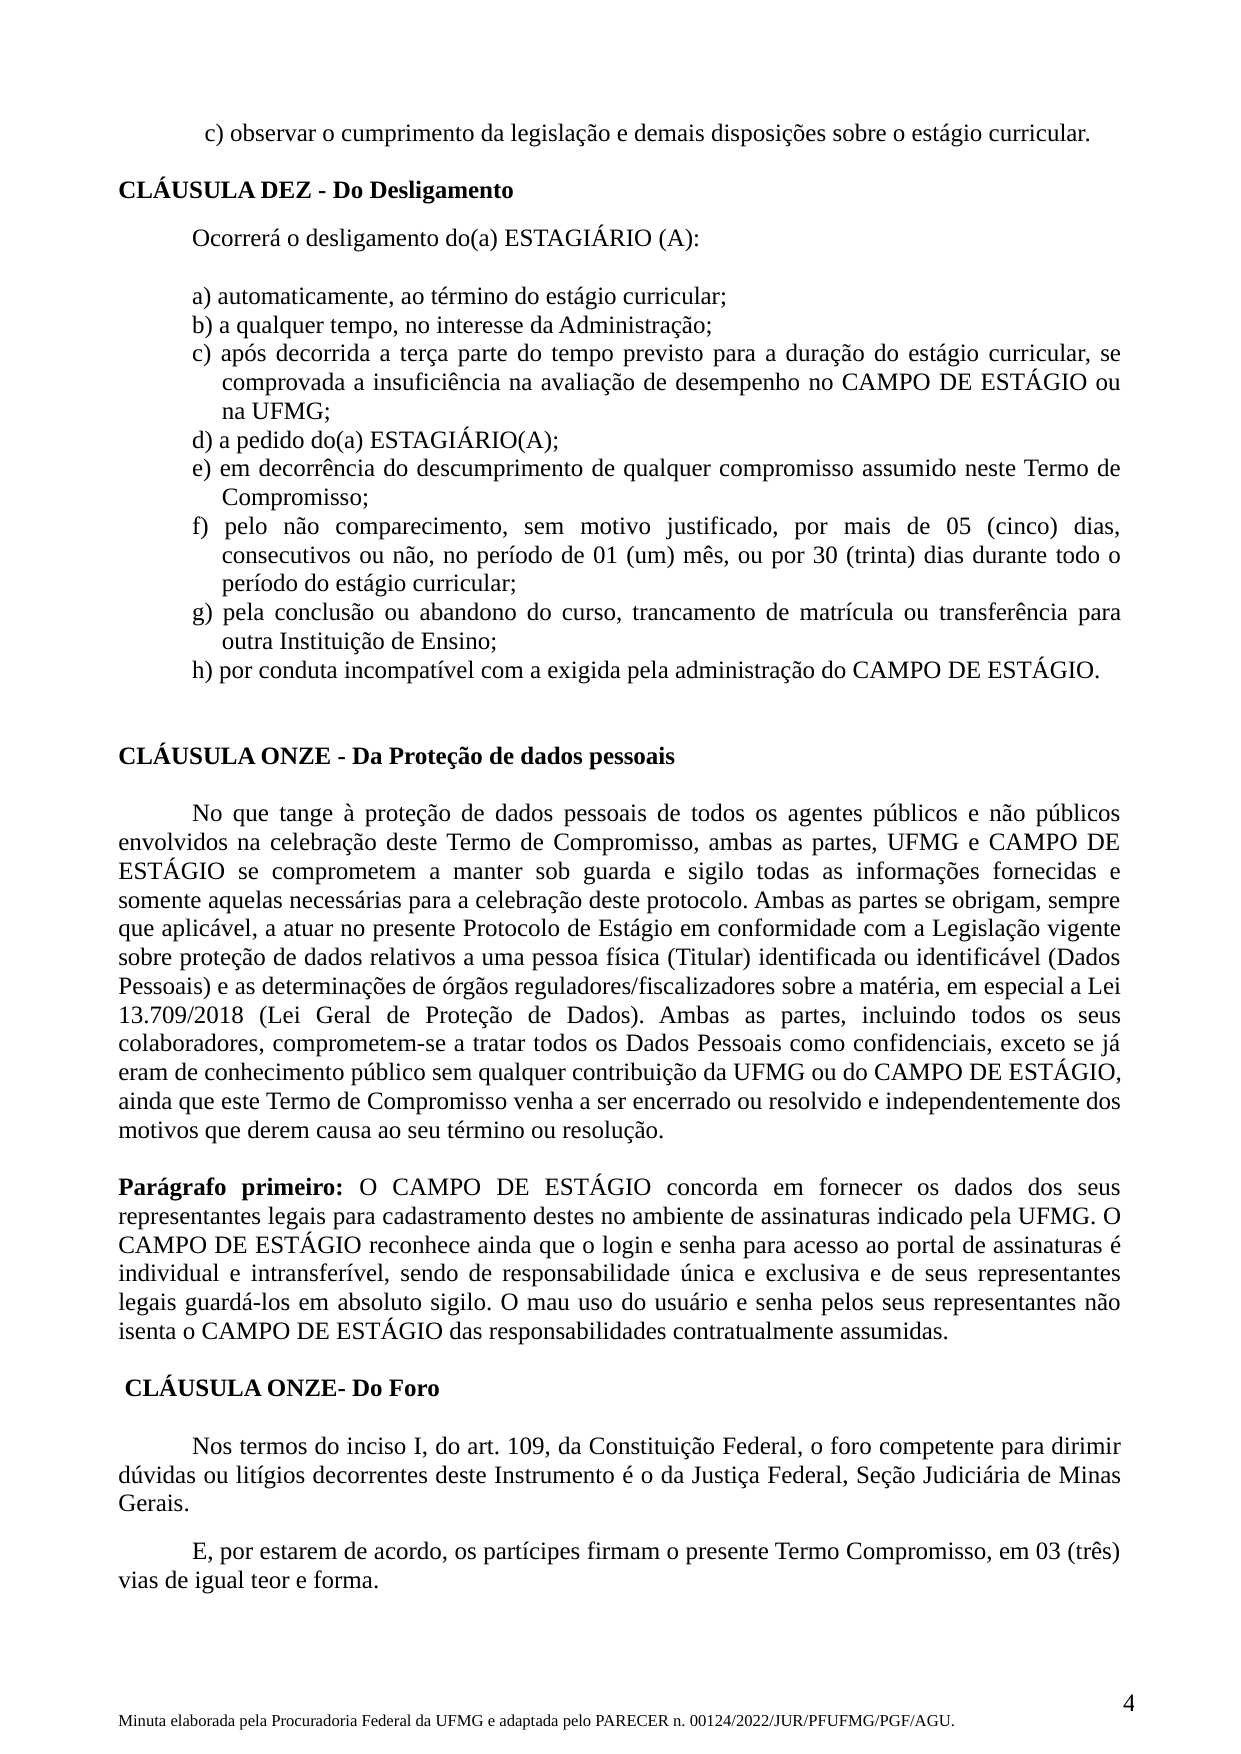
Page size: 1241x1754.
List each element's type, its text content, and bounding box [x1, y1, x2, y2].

text b) a qualquer tempo, no interesse da Administração; [118, 310, 1122, 338]
text CLÁUSULA DEZ - Do Desligamento [118, 176, 1122, 204]
text g) pela conclusão ou abandono do curso, trancamento de matrícula ou transferência para outra Instituição de Ensino; [118, 597, 1122, 655]
text CLÁUSULA ONZE- Do Foro [118, 1373, 1122, 1402]
text d) a pedido do(a) ESTAGIÁRIO(A); [118, 425, 1122, 453]
text Parágrafo primeiro: O CAMPO DE ESTÁGIO concorda em fornecer os dados dos seus representantes legais para cadastramento destes no ambiente de assinaturas indicado pela UFMG. O CAMPO DE ESTÁGIO reconhece ainda que o login e senha para acesso ao portal de assinaturas é individual e intransferível, sendo de responsabilidade única e exclusiva e de seus representantes legais guardá-los em absoluto sigilo. O mau uso do usuário e senha pelos seus representantes não isenta o CAMPO DE ESTÁGIO das responsabilidades contratualmente assumidas. [118, 1172, 1122, 1345]
text E, por estarem de acordo, os partícipes firmam o presente Termo Compromisso, em 03 (três) vias de igual teor e forma. [118, 1536, 1122, 1594]
text Ocorrerá o desligamento do(a) ESTAGIÁRIO (A): [118, 223, 1122, 252]
text No que tange à proteção de dados pessoais de todos os agentes públicos e não públicos envolvidos na celebração deste Termo de Compromisso, ambas as partes, UFMG e CAMPO DE ESTÁGIO se comprometem a manter sob guarda e sigilo todas as informações fornecidas e somente aquelas necessárias para a celebração deste protocolo. Ambas as partes se obrigam, sempre que aplicável, a atuar no presente Protocolo de Estágio em conformidade com a Legislação vigente sobre proteção de dados relativos a uma pessoa física (Titular) identificada ou identificável (Dados Pessoais) e as determinações de órgãos reguladores/fiscalizadores sobre a matéria, em especial a Lei 13.709/2018 (Lei Geral de Proteção de Dados). Ambas as partes, incluindo todos os seus colaboradores, comprometem-se a tratar todos os Dados Pessoais como confidenciais, exceto se já eram de conhecimento público sem qualquer contribuição da UFMG ou do CAMPO DE ESTÁGIO, ainda que este Termo de Compromisso venha a ser encerrado ou resolvido e independentemente dos motivos que derem causa ao seu término ou resolução. [118, 798, 1122, 1143]
text e) em decorrência do descumprimento de qualquer compromisso assumido neste Termo de Compromisso; [103, 453, 1122, 511]
text CLÁUSULA ONZE - Da Proteção de dados pessoais [118, 741, 1122, 770]
text h) por conduta incompatível com a exigida pela administração do CAMPO DE ESTÁGIO. [118, 655, 1122, 683]
text c) após decorrida a terça parte do tempo previsto para a duração do estágio curricular, se comprovada a insuficiência na avaliação de desempenho no CAMPO DE ESTÁGIO ou na UFMG; [118, 338, 1122, 425]
text c) observar o cumprimento da legislação e demais disposições sobre o estágio curricular. [118, 118, 1122, 147]
text a) automaticamente, ao término do estágio curricular; [118, 281, 1122, 310]
text Nos termos do inciso I, do art. 109, da Constituição Federal, o foro competente para dirimir dúvidas ou litígios decorrentes deste Instrumento é o da Justiça Federal, Seção Judiciária de Minas Gerais. [118, 1431, 1122, 1517]
text f) pelo não comparecimento, sem motivo justificado, por mais de 05 (cinco) dias, consecutivos ou não, no período de 01 (um) mês, ou por 30 (trinta) dias durante todo o período do estágio curricular; [118, 511, 1122, 597]
